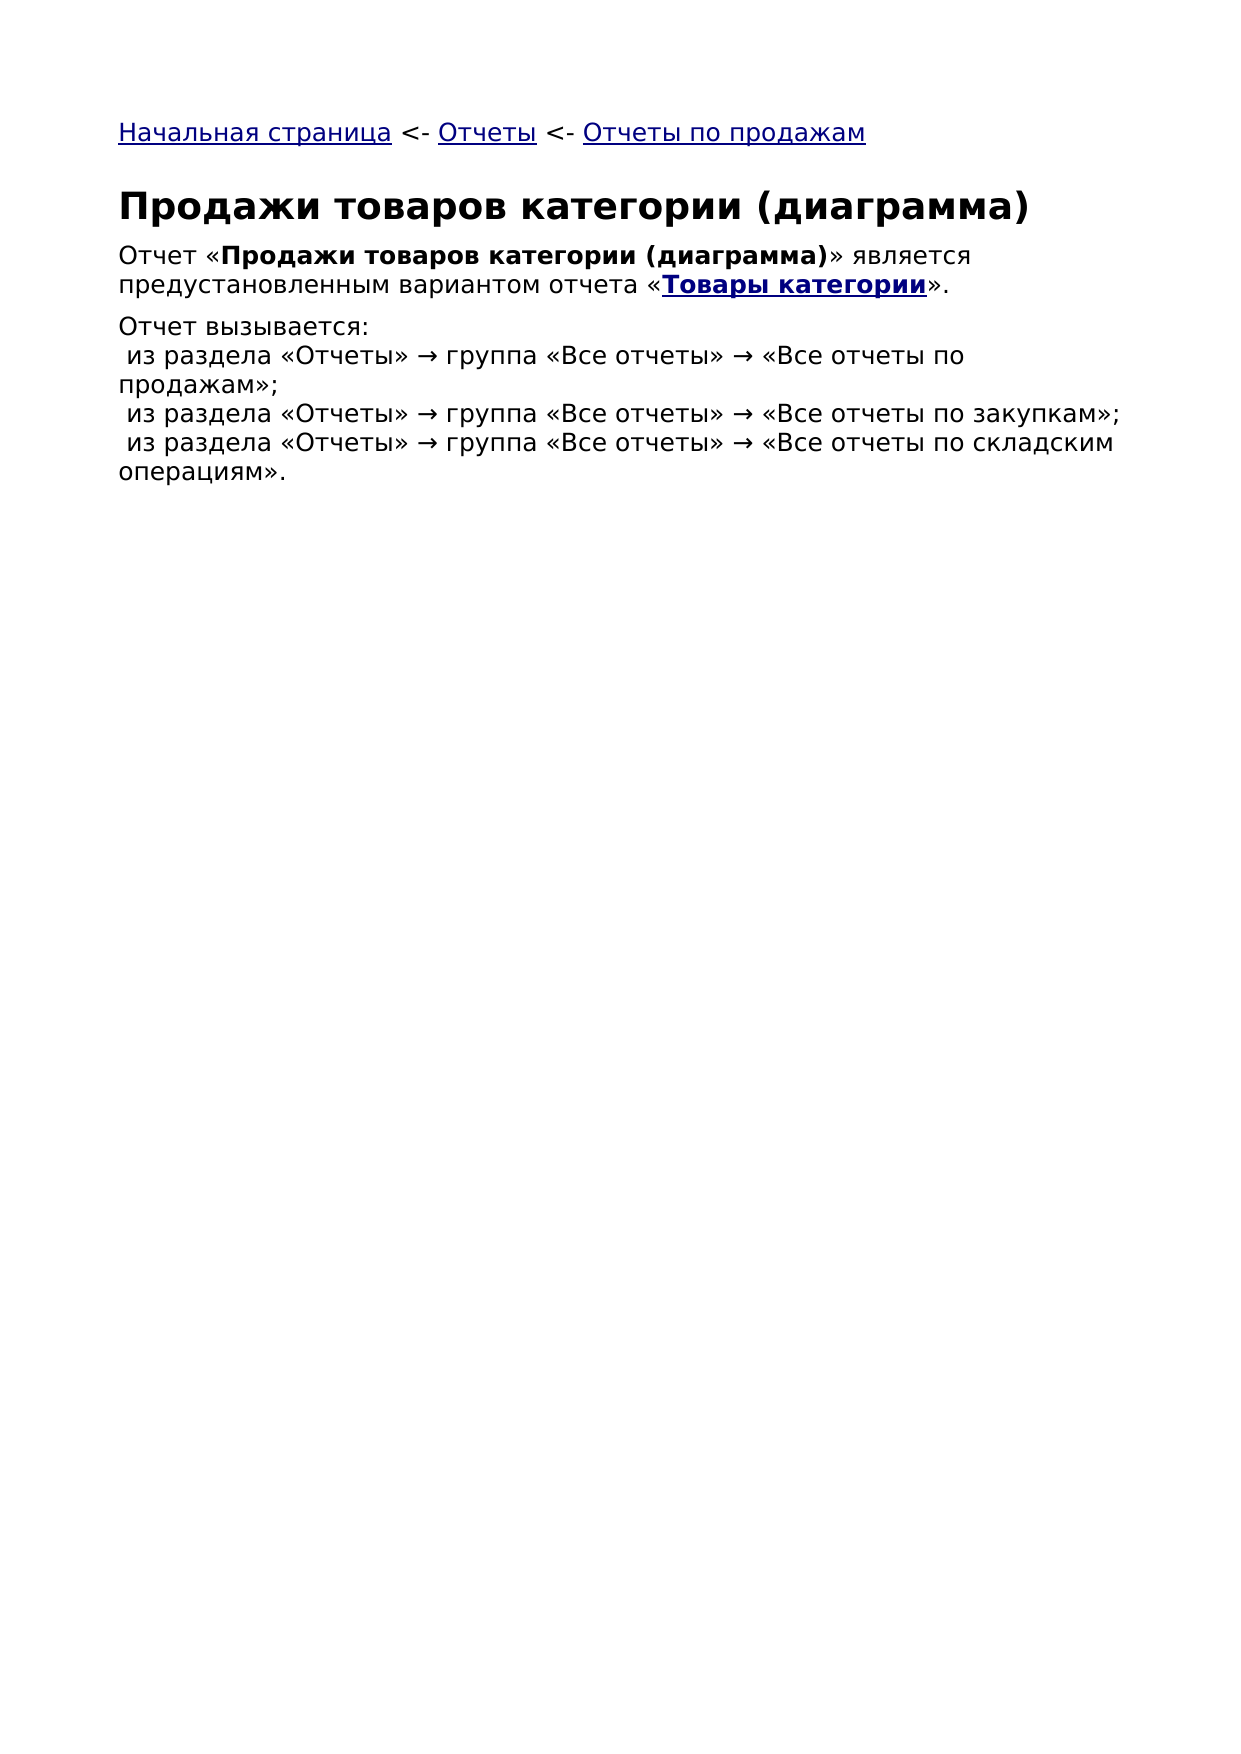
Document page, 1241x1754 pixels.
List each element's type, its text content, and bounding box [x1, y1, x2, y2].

text Отчет «Продажи товаров категории (диаграмма)» является предустановленным вариантом отчета «Товары категории». [118, 241, 1122, 299]
text Начальная страница <- Отчеты <- Отчеты по продажам [118, 118, 1122, 147]
text Отчет вызывается: из раздела «Отчеты» → группа «Все отчеты» → «Все отчеты по продажам»; из раздела «Отчеты» → группа «Все отчеты» → «Все отчеты по закупкам»; из раздела «Отчеты» → группа «Все отчеты» → «Все отчеты по складским операциям». [118, 312, 1122, 487]
subtitle Продажи товаров категории (диаграмма) [118, 185, 1122, 228]
